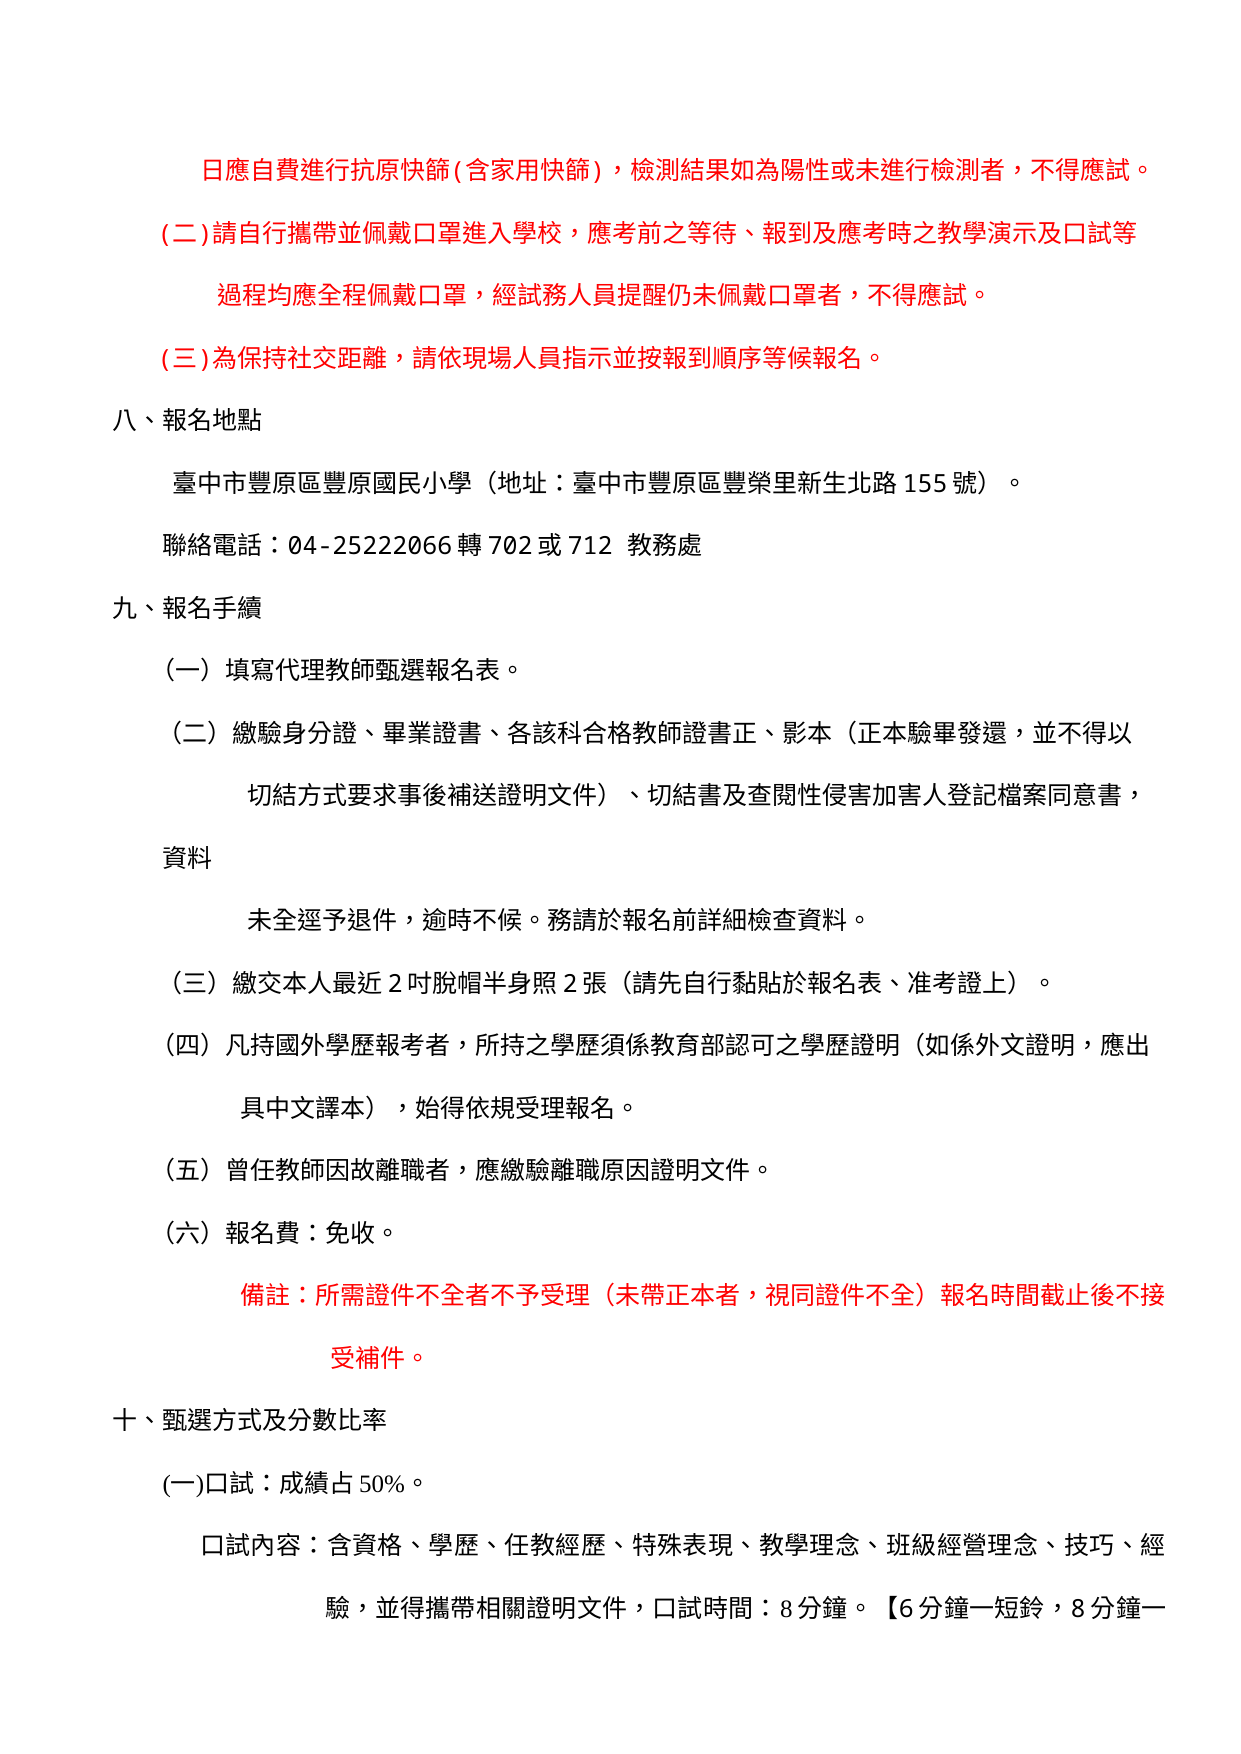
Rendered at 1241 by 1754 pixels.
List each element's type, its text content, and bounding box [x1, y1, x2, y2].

text 過程均應全程佩戴口罩，經試務人員提醒仍未佩戴口罩者，不得應試。 [112, 252, 1167, 314]
text 備註：所需證件不全者不予受理（未帶正本者，視同證件不全）報名時間截止後不接 [150, 1252, 1167, 1314]
text (三)為保持社交距離，請依現場人員指示並按報到順序等候報名。 [112, 314, 1167, 377]
text 日應自費進行抗原快篩(含家用快篩)，檢測結果如為陽性或未進行檢測者，不得應試。 [200, 127, 1167, 189]
text 受補件。 [150, 1314, 1167, 1377]
text (二)請自行攜帶並佩戴口罩進入學校，應考前之等待、報到及應考時之教學演示及口試等 [112, 189, 1167, 252]
text 八、報名地點 [112, 377, 1167, 439]
text 具中文譯本），始得依規受理報名。 [150, 1064, 1167, 1127]
text 聯絡電話：04-25222066轉702或712 教務處 [162, 502, 1167, 564]
text 臺中市豐原區豐原國民小學（地址：臺中市豐原區豐榮里新生北路155號）。 [112, 439, 1167, 502]
text （一）填寫代理教師甄選報名表。 [112, 627, 1167, 689]
text 十、甄選方式及分數比率 [112, 1377, 1167, 1439]
text （三）繳交本人最近2吋脫帽半身照2張（請先自行黏貼於報名表、准考證上）。 [112, 939, 1167, 1002]
text （五）曾任教師因故離職者，應繳驗離職原因證明文件。 [150, 1127, 1167, 1189]
text 未全逕予退件，逾時不候。務請於報名前詳細檢查資料。 [112, 877, 1167, 939]
text （六）報名費：免收。 [150, 1189, 1167, 1252]
text 口試內容：含資格、學歷、任教經歷、特殊表現、教學理念、班級經營理念、技巧、經驗，並得攜帶相關證明文件，口試時間：8分鐘。【6分鐘一短鈴，8分鐘一 [200, 1502, 1167, 1627]
text 九、報名手續 [112, 564, 1167, 627]
text (一)口試：成績占50%。 [162, 1439, 1167, 1502]
text 切結方式要求事後補送證明文件）、切結書及查閱性侵害加害人登記檔案同意書，資料 [112, 752, 1167, 877]
text （四）凡持國外學歷報考者，所持之學歷須係教育部認可之學歷證明（如係外文證明，應出 [150, 1002, 1167, 1064]
text （二）繳驗身分證、畢業證書、各該科合格教師證書正、影本（正本驗畢發還，並不得以 [112, 689, 1167, 752]
